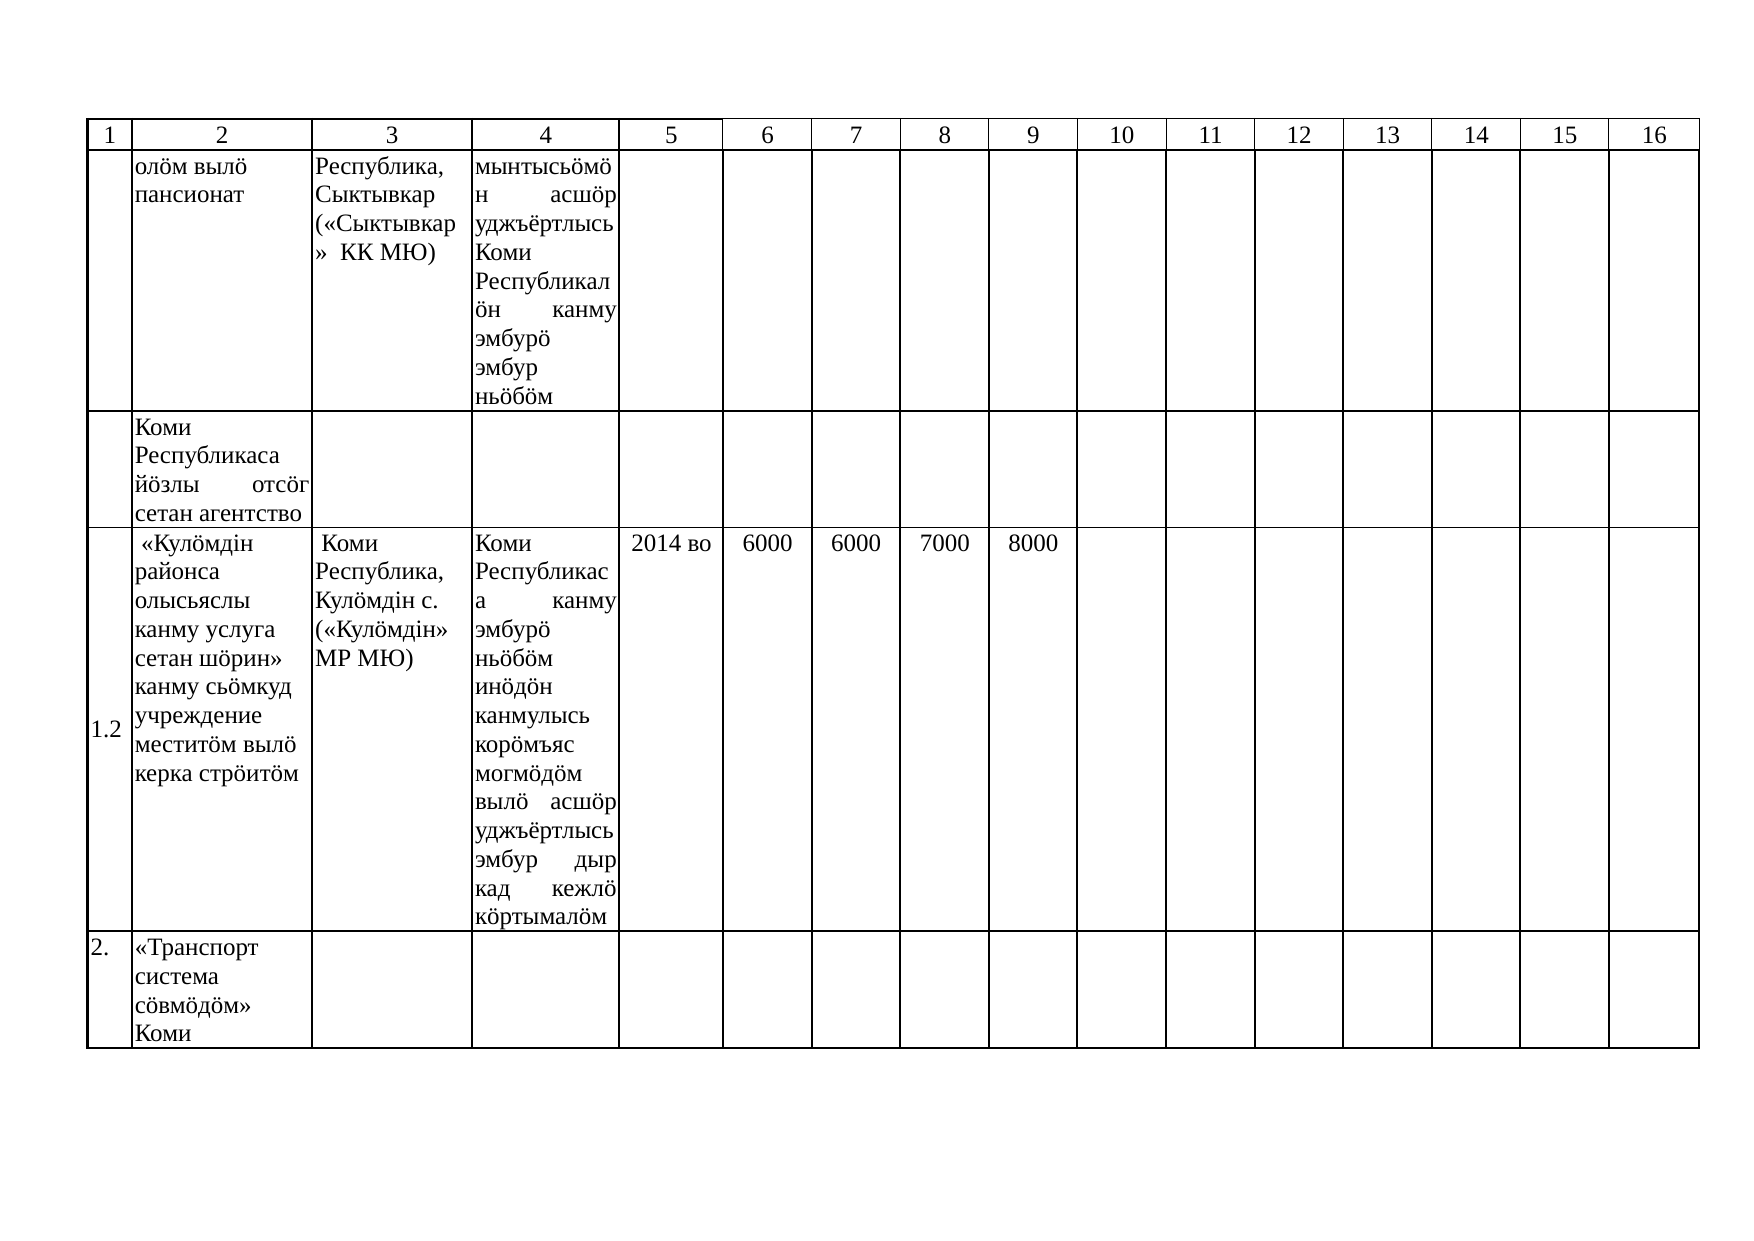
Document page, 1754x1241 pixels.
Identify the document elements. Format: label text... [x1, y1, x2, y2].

table_cell [901, 932, 988, 1047]
table_cell 2014 во [620, 528, 722, 930]
table_cell [620, 412, 722, 527]
table_cell [620, 151, 722, 409]
table_header 4 [473, 120, 618, 149]
table_cell [1521, 528, 1608, 930]
table_header 1 [89, 120, 131, 149]
table_cell [724, 151, 811, 409]
table_header 15 [1521, 119, 1608, 149]
table_header 12 [1255, 119, 1343, 149]
table_cell 6000 [724, 528, 811, 930]
table_cell [89, 412, 131, 527]
table_cell [901, 412, 988, 527]
table_cell [1433, 412, 1519, 527]
table_cell олӧм вылӧ пансионат [133, 151, 311, 409]
table_cell «Кулӧмдін районса олысьяслы канму услуга сетан шӧрин» канму сьӧмкуд учреждение меститӧм вылӧ керка стрӧитӧм [133, 528, 311, 930]
table_cell [1256, 528, 1342, 930]
table_cell [1433, 528, 1519, 930]
table_cell [1433, 932, 1519, 1047]
table_cell [990, 151, 1076, 409]
table_header 13 [1344, 119, 1431, 149]
table_cell [813, 932, 899, 1047]
table_cell [1344, 528, 1431, 930]
table_cell «Транспорт система сӧвмӧдӧм» Коми [133, 932, 311, 1047]
table_cell [1167, 932, 1254, 1047]
table_cell [1521, 932, 1608, 1047]
table_cell 7000 [901, 528, 988, 930]
table_cell [1344, 412, 1431, 527]
table_header 6 [723, 119, 811, 149]
table_header 10 [1078, 119, 1166, 149]
table_cell [724, 412, 811, 527]
table_cell [1078, 528, 1165, 930]
table_cell [1078, 932, 1165, 1047]
table_cell [1610, 412, 1698, 527]
table_cell Коми Республикаса йӧзлы отсӧг сетан агентство [133, 412, 311, 527]
table_cell [1610, 932, 1698, 1047]
table_header 7 [812, 119, 900, 149]
table_cell [473, 932, 618, 1047]
table_header 16 [1609, 119, 1699, 149]
table_cell [1167, 151, 1254, 409]
table_cell [89, 151, 131, 409]
table_cell мынтысьӧмӧн асшӧр уджъёртлысь Коми Республикалӧн канму эмбурӧ эмбур ньӧбӧм [473, 151, 618, 409]
table_cell Коми Республикаса канму эмбурӧ ньӧбӧм инӧдӧн канмулысь корӧмъяс могмӧдӧм вылӧ асшӧр уджъёртлысь эмбур дыр кад кежлӧ кӧртымалӧм [473, 528, 618, 930]
table_cell [990, 412, 1076, 527]
table_cell [1256, 412, 1342, 527]
table_cell [1167, 528, 1254, 930]
table_cell Коми Республика, Кулӧмдін с. («Кулӧмдін» МР МЮ) [313, 528, 471, 930]
table_cell 8000 [990, 528, 1076, 930]
table_cell [1610, 151, 1698, 409]
table_header 14 [1432, 119, 1520, 149]
table_cell [1521, 151, 1608, 409]
table_cell [990, 932, 1076, 1047]
table_cell [1521, 412, 1608, 527]
table_header 2 [133, 120, 311, 149]
table_cell [813, 151, 899, 409]
table_cell 6000 [813, 528, 899, 930]
table_header 9 [989, 119, 1077, 149]
table_cell [313, 412, 471, 527]
table_cell [1610, 528, 1698, 930]
table_cell [1344, 932, 1431, 1047]
table_cell Республика, Сыктывкар («Сыктывкар» КК МЮ) [313, 151, 471, 409]
table_header 8 [901, 119, 988, 149]
table_cell [1078, 151, 1165, 409]
table_cell [1344, 151, 1431, 409]
table_header 3 [313, 120, 471, 149]
table_cell [1256, 932, 1342, 1047]
table_cell 1.2 [89, 528, 131, 930]
table_header 11 [1167, 119, 1254, 149]
table_cell [1167, 412, 1254, 527]
table_cell [473, 412, 618, 527]
table_cell [901, 151, 988, 409]
table_cell [313, 932, 471, 1047]
table_cell [1433, 151, 1519, 409]
table_cell [1256, 151, 1342, 409]
table_cell [813, 412, 899, 527]
table_cell [1078, 412, 1165, 527]
table_cell [724, 932, 811, 1047]
table_header 5 [620, 120, 722, 149]
table_cell [620, 932, 722, 1047]
table_cell 2. [89, 932, 131, 1047]
